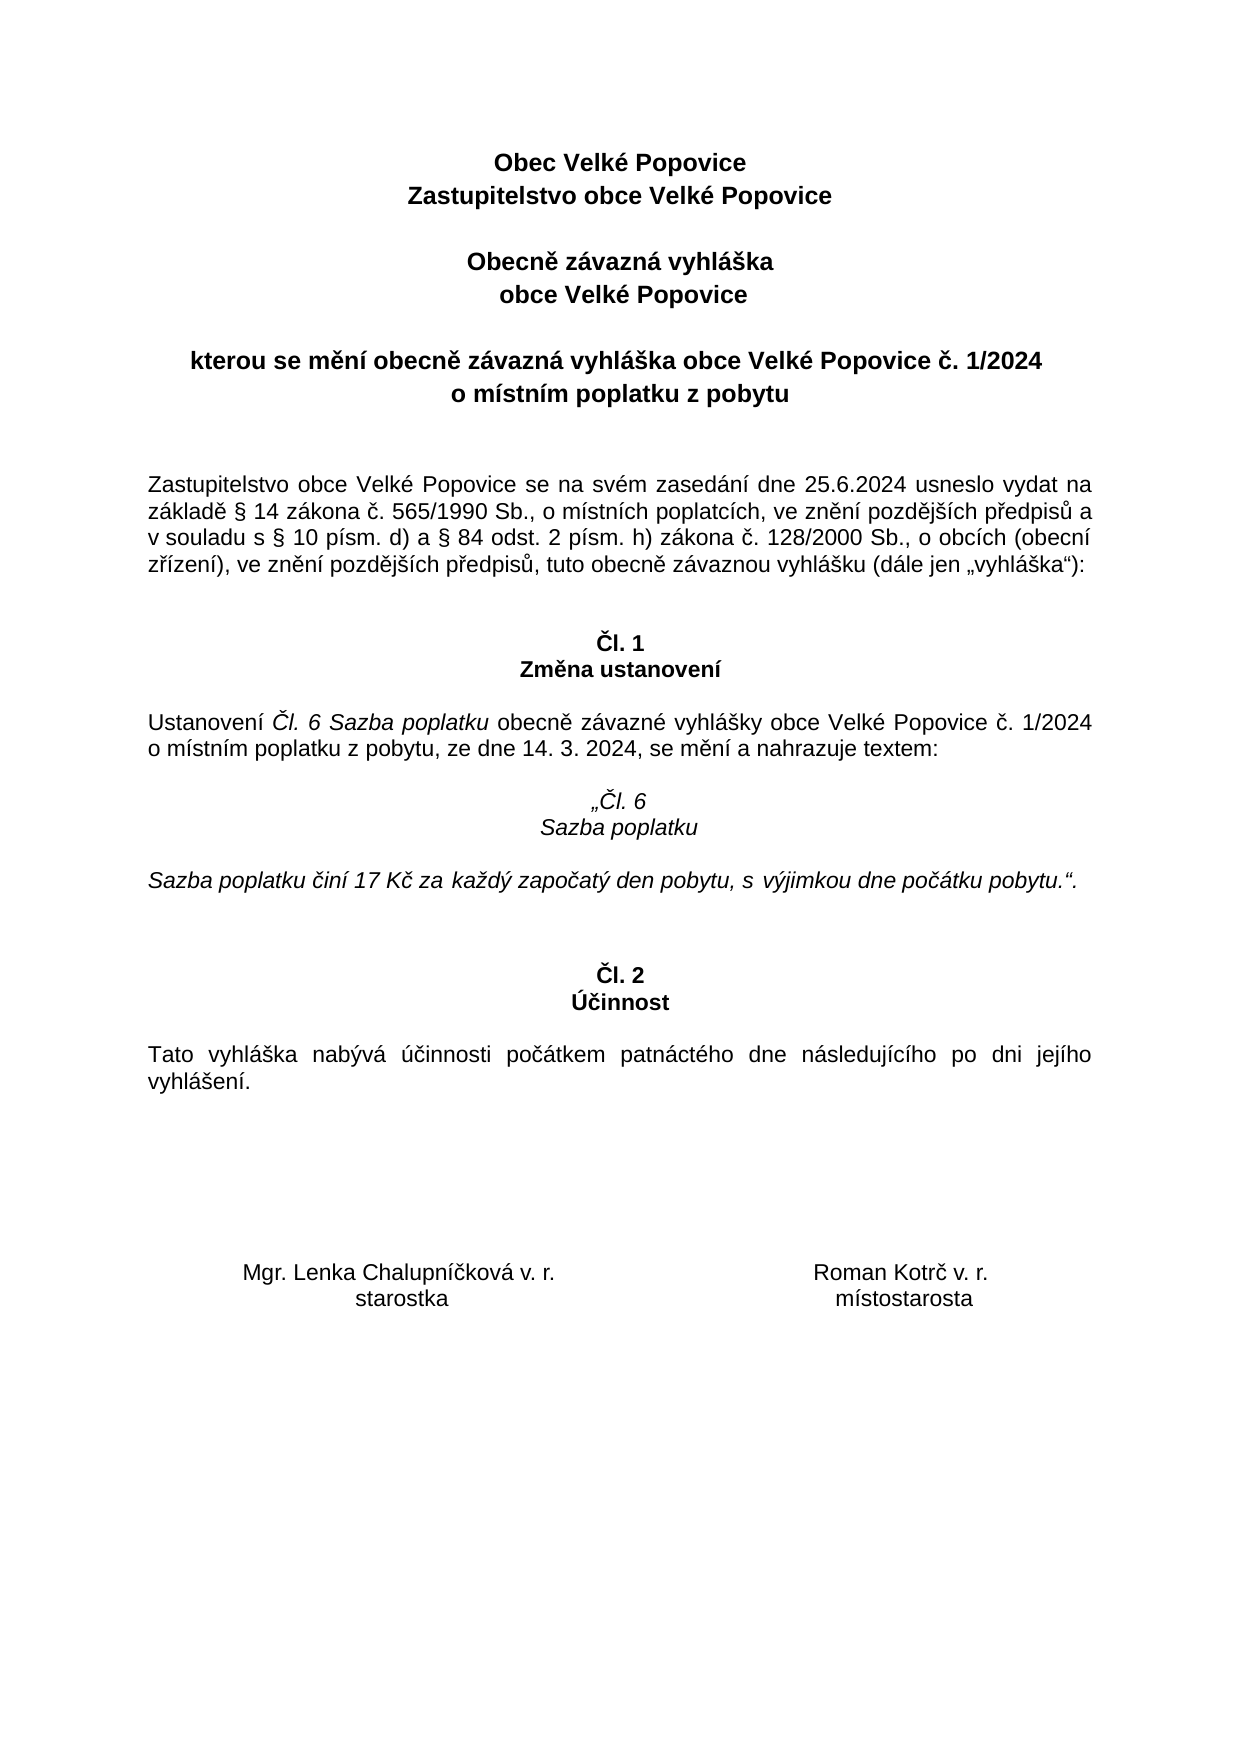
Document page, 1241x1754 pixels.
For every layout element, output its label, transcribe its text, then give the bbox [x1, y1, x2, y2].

subtitle Čl. 2 [148, 962, 1093, 988]
subtitle Čl. 1 [148, 629, 1093, 656]
text Změna ustanovení [148, 656, 1093, 682]
text o místním poplatku z pobytu [148, 379, 1093, 407]
text Tato vyhláška nabývá účinnosti počátkem patnáctého dne následujícího po dni jejího vyhlášení. [148, 1041, 1093, 1094]
text Ustanovení Čl. 6 Sazba poplatku obecně závazné vyhlášky obce Velké Popovice č. 1/2024 o místním poplatku z pobytu, ze dne 14. 3. 2024, se mění a nahrazuje textem: [148, 709, 1093, 761]
text Obec Velké Popovice [148, 148, 1093, 176]
subtitle Zastupitelstvo obce Velké Popovice se na svém zasedání dne 25.6.2024 usneslo vydat na základě § 14 zákona č. 565/1990 Sb., o místních poplatcích, ve znění pozdějších předpisů a v souladu s § 10 písm. d) a § 84 odst. 2 písm. h) zákona č. 128/2000 Sb., o obcích (obecní zřízení), ve znění pozdějších předpisů, tuto obecně závaznou vyhlášku (dále jen „vyhláška“): [148, 471, 1093, 577]
text kterou se mění obecně závazná vyhláška obce Velké Popovice č. 1/2024 [148, 346, 1093, 374]
text obce Velké Popovice [148, 280, 1093, 308]
text Sazba poplatku činí 17 Kč za každý započatý den pobytu, s výjimkou dne počátku pobytu.“. [148, 867, 1093, 893]
subtitle Účinnost [148, 988, 1093, 1015]
text Obecně závazná vyhláška [148, 247, 1093, 275]
subtitle „Čl. 6 [148, 788, 1093, 814]
table_header Roman Kotrč v. r. místostarosta [650, 1199, 1152, 1317]
text Zastupitelstvo obce Velké Popovice [148, 181, 1093, 209]
text Sazba poplatku [148, 814, 1093, 840]
table_header Mgr. Lenka Chalupníčková v. r. starostka [148, 1199, 650, 1317]
